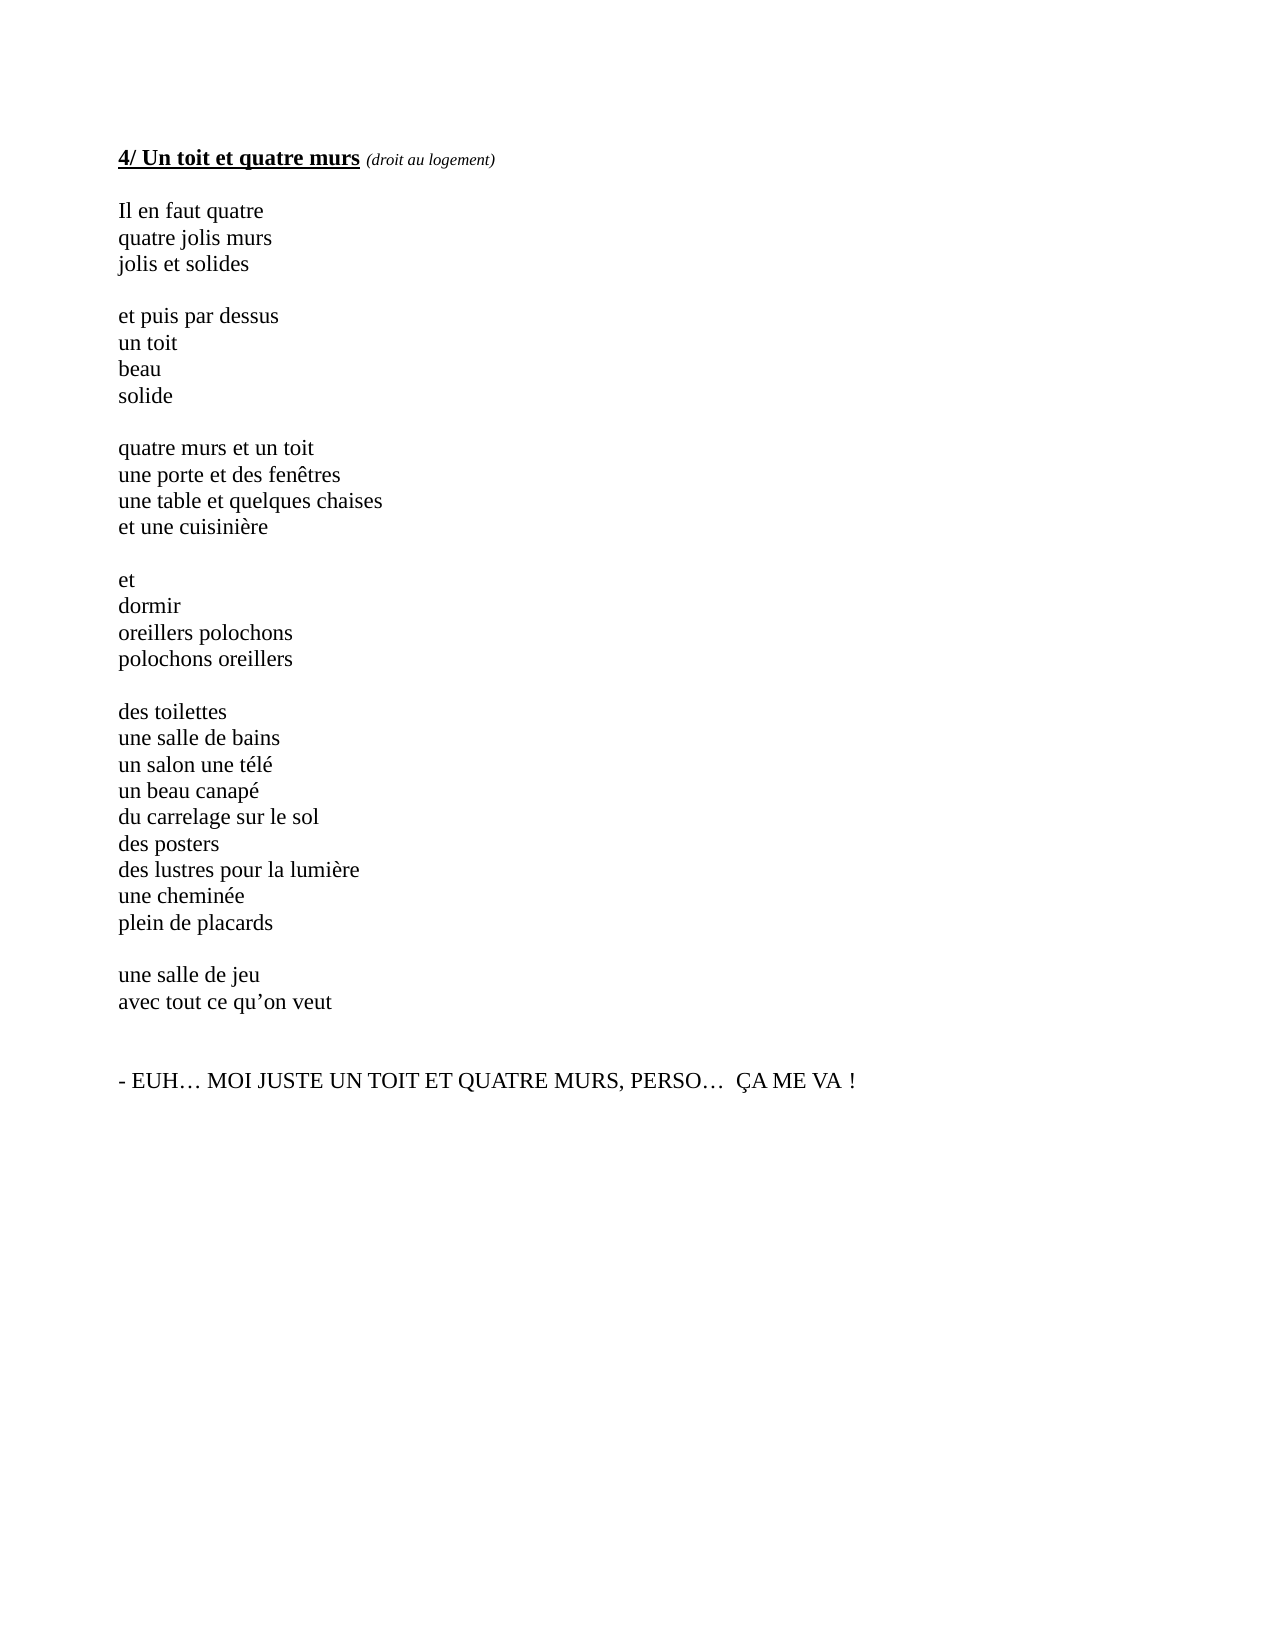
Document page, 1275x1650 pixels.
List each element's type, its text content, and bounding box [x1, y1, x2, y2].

text un salon une télé [118, 751, 1237, 777]
text solide [118, 382, 1237, 408]
text une table et quelques chaises [118, 487, 1157, 513]
text et une cuisinière [118, 513, 1157, 540]
text beau [118, 355, 1237, 382]
text 4/ Un toit et quatre murs (droit au logement) [118, 144, 1157, 171]
text un beau canapé [118, 777, 1237, 803]
text une salle de bains [118, 724, 1237, 751]
text polochons oreillers [118, 645, 1237, 672]
text jolis et solides [118, 250, 1237, 276]
text et [118, 566, 1237, 592]
text plein de placards [118, 909, 1237, 935]
text Il en faut quatre [118, 197, 1237, 223]
text un toit [118, 329, 1237, 355]
text du carrelage sur le sol [118, 803, 1237, 830]
text avec tout ce qu’on veut [118, 988, 1237, 1014]
text oreillers polochons [118, 619, 1237, 645]
text une salle de jeu [118, 961, 1237, 988]
text des toilettes [118, 698, 1237, 724]
text et puis par dessus [118, 303, 1237, 329]
text une porte et des fenêtres [118, 461, 1157, 487]
text dormir [118, 592, 1237, 619]
text quatre murs et un toit [118, 434, 1237, 461]
text des lustres pour la lumière [118, 856, 1237, 882]
text une cheminée [118, 882, 1237, 909]
text - EUH… MOI JUSTE UN TOIT ET QUATRE MURS, PERSO… ÇA ME VA ! [118, 1067, 1157, 1093]
text quatre jolis murs [118, 223, 1237, 250]
text des posters [118, 830, 1237, 856]
